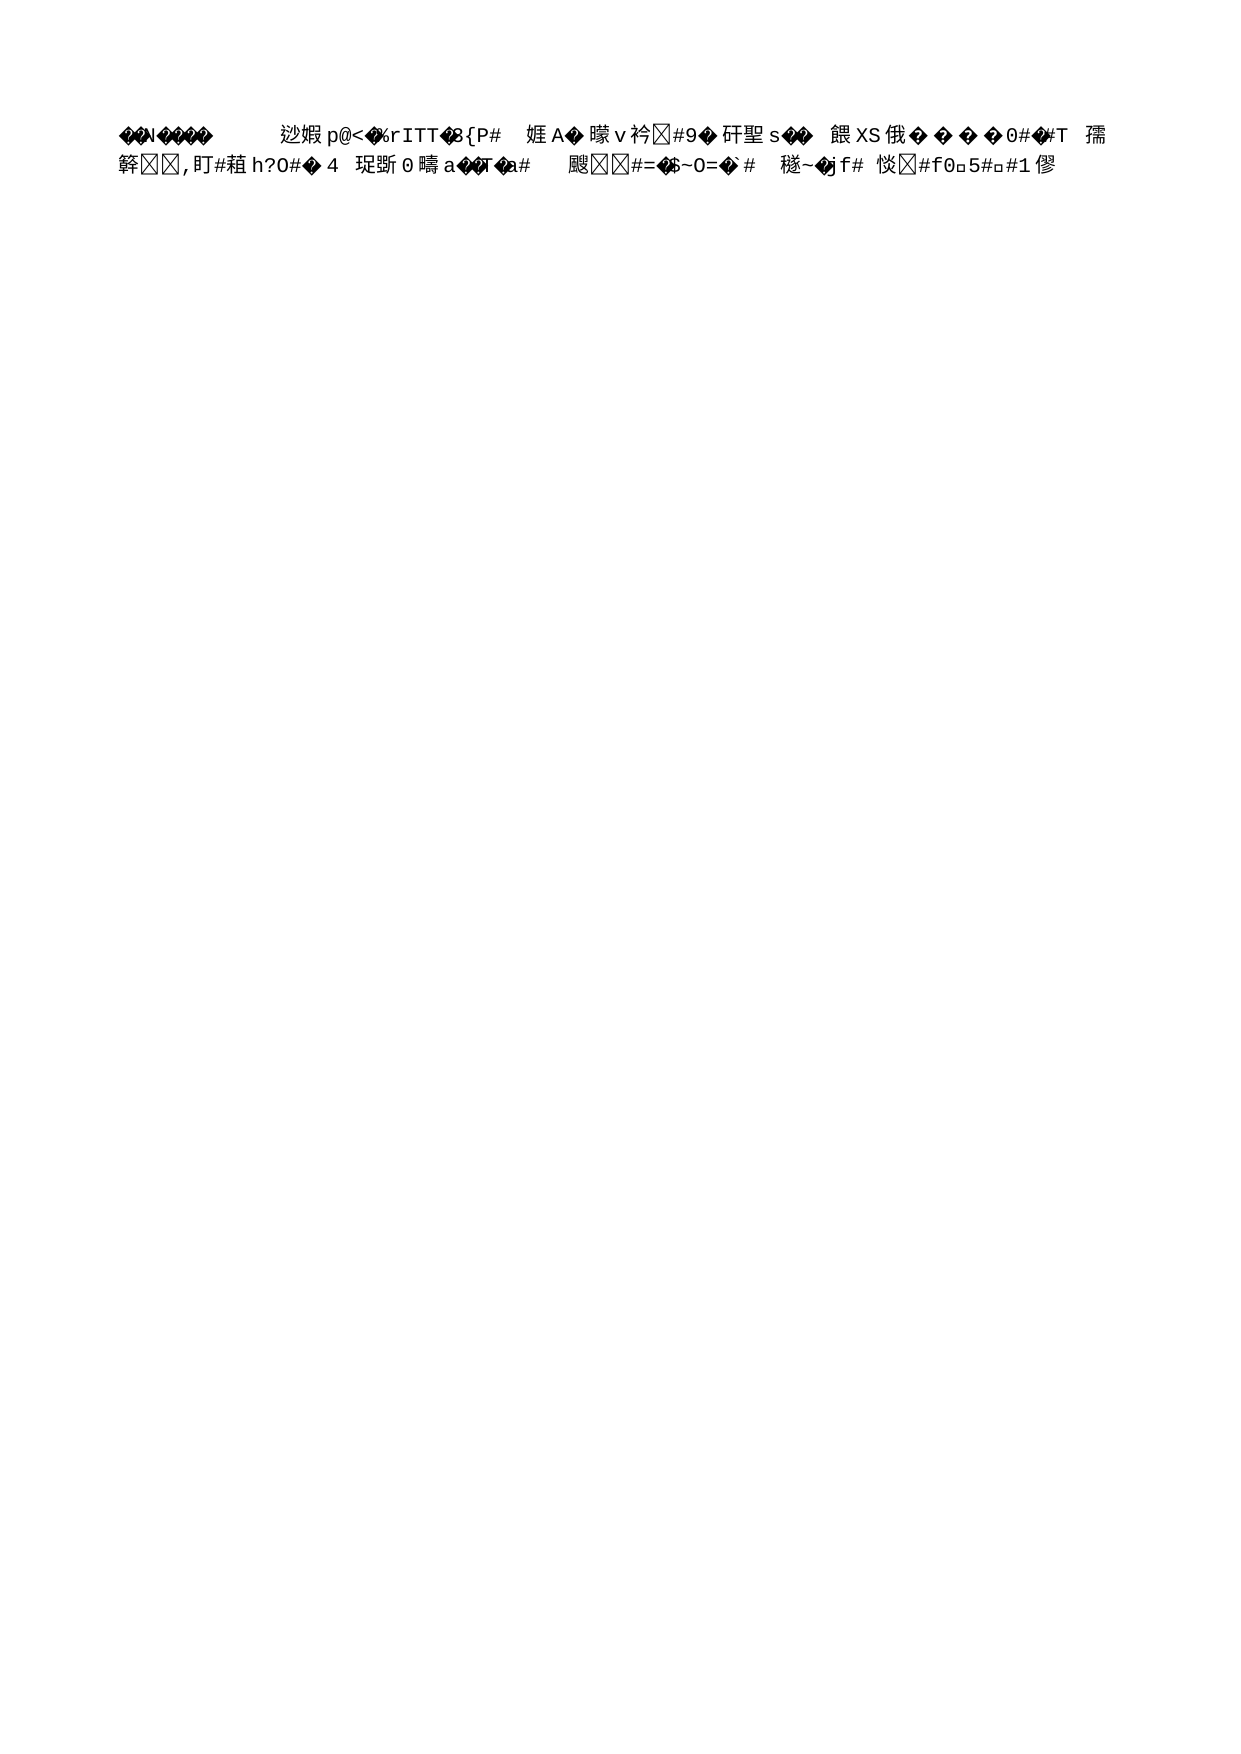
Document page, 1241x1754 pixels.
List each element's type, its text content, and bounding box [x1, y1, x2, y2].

text ��N����逤婽p@<�%rITT�3{P#娾A�曚v衿�#9�矸聖s��餵XS俄����0#�#T孺簳��,盯#蒩h?O#� 4珿斲0疇a��T�a#颼��#=�$~O=�`#穟~�jf#惔�#f05##1僇 [118, 118, 1122, 179]
